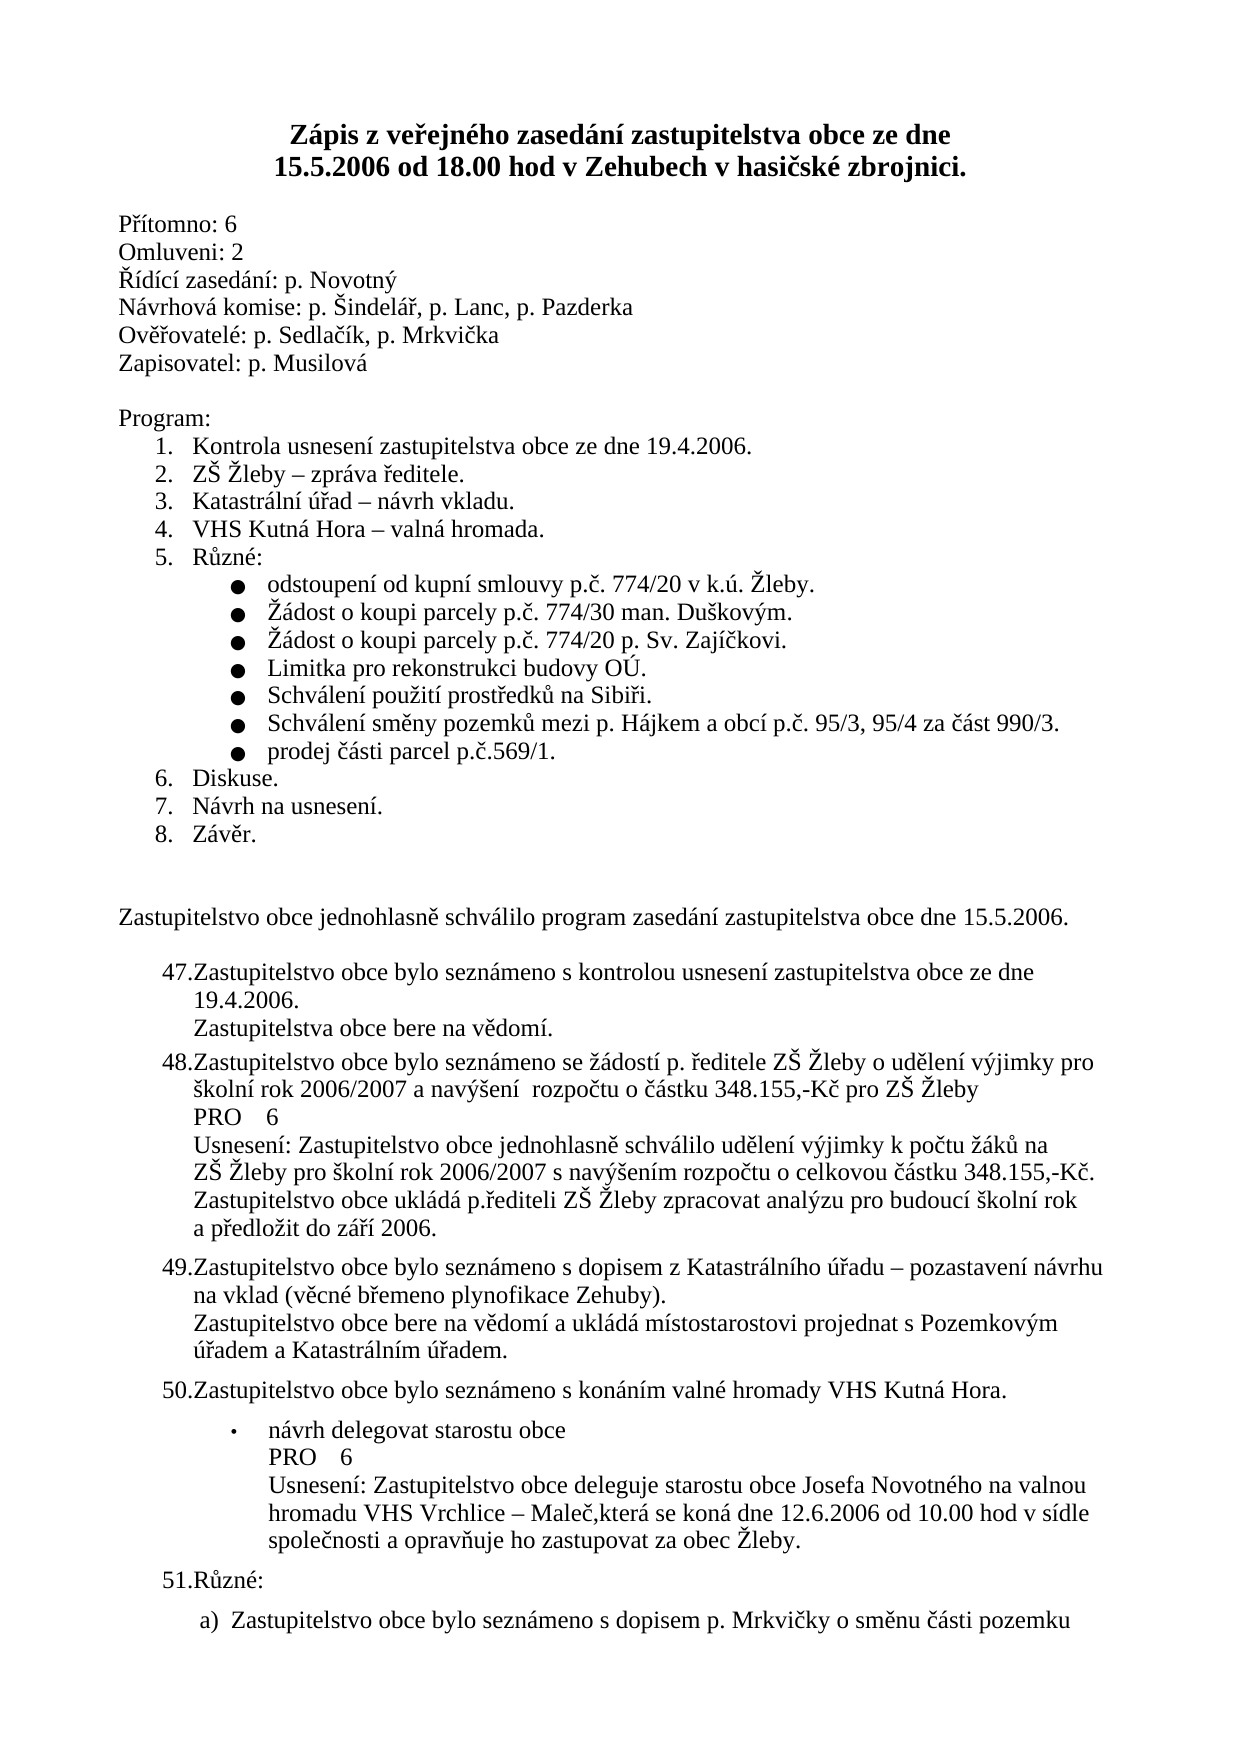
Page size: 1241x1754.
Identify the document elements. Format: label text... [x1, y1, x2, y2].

text 15.5.2006 od 18.00 hod v Zehubech v hasičské zbrojnici. [118, 150, 1122, 183]
list odstoupení od kupní smlouvy p.č. 774/20 v k.ú. Žleby. [229, 571, 1122, 598]
text Návrhová komise: p. Šindelář, p. Lanc, p. Pazderka [118, 293, 1122, 321]
list Katastrální úřad – návrh vkladu. [154, 487, 1122, 515]
list Schválení použití prostředků na Sibiři. [229, 681, 1122, 709]
list Zastupitelstvo obce bylo seznámeno s dopisem p. Mrkvičky o směnu části pozemku [193, 1606, 1122, 1633]
list VHS Kutná Hora – valná hromada. [154, 515, 1122, 543]
list návrh delegovat starostu obce PRO 6 Usnesení: Zastupitelstvo obce deleguje starostu obce Josefa Novotného na valnou hromadu VHS Vrchlice – Maleč,která se koná dne 12.6.2006 od 10.00 hod v sídle společnosti a opravňuje ho zastupovat za obec Žleby. [231, 1416, 1122, 1554]
list Různé: [156, 1566, 1122, 1594]
text Omluveni: 2 [118, 238, 1122, 266]
list Závěr. [154, 820, 1122, 848]
list Různé: [154, 543, 1122, 571]
list Žádost o koupi parcely p.č. 774/30 man. Duškovým. [229, 598, 1122, 626]
list ZŠ Žleby – zpráva ředitele. [154, 460, 1122, 487]
text Zapisovatel: p. Musilová [118, 349, 1122, 377]
list Zastupitelstvo obce bylo seznámeno s kontrolou usnesení zastupitelstva obce ze dne 19.4.2006. Zastupitelstva obce bere na vědomí. [156, 958, 1122, 1042]
text Ověřovatelé: p. Sedlačík, p. Mrkvička [118, 321, 1122, 349]
list Návrh na usnesení. [154, 792, 1122, 820]
list prodej části parcel p.č.569/1. [229, 737, 1122, 764]
list Kontrola usnesení zastupitelstva obce ze dne 19.4.2006. [154, 432, 1122, 460]
text Řídící zasedání: p. Novotný [118, 266, 1122, 293]
text Zastupitelstvo obce jednohlasně schválilo program zasedání zastupitelstva obce dne 15.5.2006. [118, 903, 1122, 931]
list Schválení směny pozemků mezi p. Hájkem a obcí p.č. 95/3, 95/4 za část 990/3. [229, 709, 1122, 737]
list Zastupitelstvo obce bylo seznámeno s konáním valné hromady VHS Kutná Hora. [156, 1376, 1122, 1404]
text Přítomno: 6 [118, 210, 1122, 238]
list Zastupitelstvo obce bylo seznámeno s dopisem z Katastrálního úřadu – pozastavení návrhu na vklad (věcné břemeno plynofikace Zehuby). Zastupitelstvo obce bere na vědomí a ukládá místostarostovi projednat s Pozemkovým úřadem a Katastrálním úřadem. [156, 1253, 1122, 1364]
text Program: [118, 404, 1122, 432]
list Limitka pro rekonstrukci budovy OÚ. [229, 654, 1122, 681]
list Žádost o koupi parcely p.č. 774/20 p. Sv. Zajíčkovi. [229, 626, 1122, 654]
text Zápis z veřejného zasedání zastupitelstva obce ze dne [118, 118, 1122, 150]
list Diskuse. [154, 764, 1122, 792]
list Zastupitelstvo obce bylo seznámeno se žádostí p. ředitele ZŠ Žleby o udělení výjimky pro školní rok 2006/2007 a navýšení rozpočtu o částku 348.155,-Kč pro ZŠ Žleby PRO 6 Usnesení: Zastupitelstvo obce jednohlasně schválilo udělení výjimky k počtu žáků na ZŠ Žleby pro školní rok 2006/2007 s navýšením rozpočtu o celkovou částku 348.155,-Kč. Zastupitelstvo obce ukládá p.řediteli ZŠ Žleby zpracovat analýzu pro budoucí školní rok a předložit do září 2006. [156, 1048, 1122, 1242]
